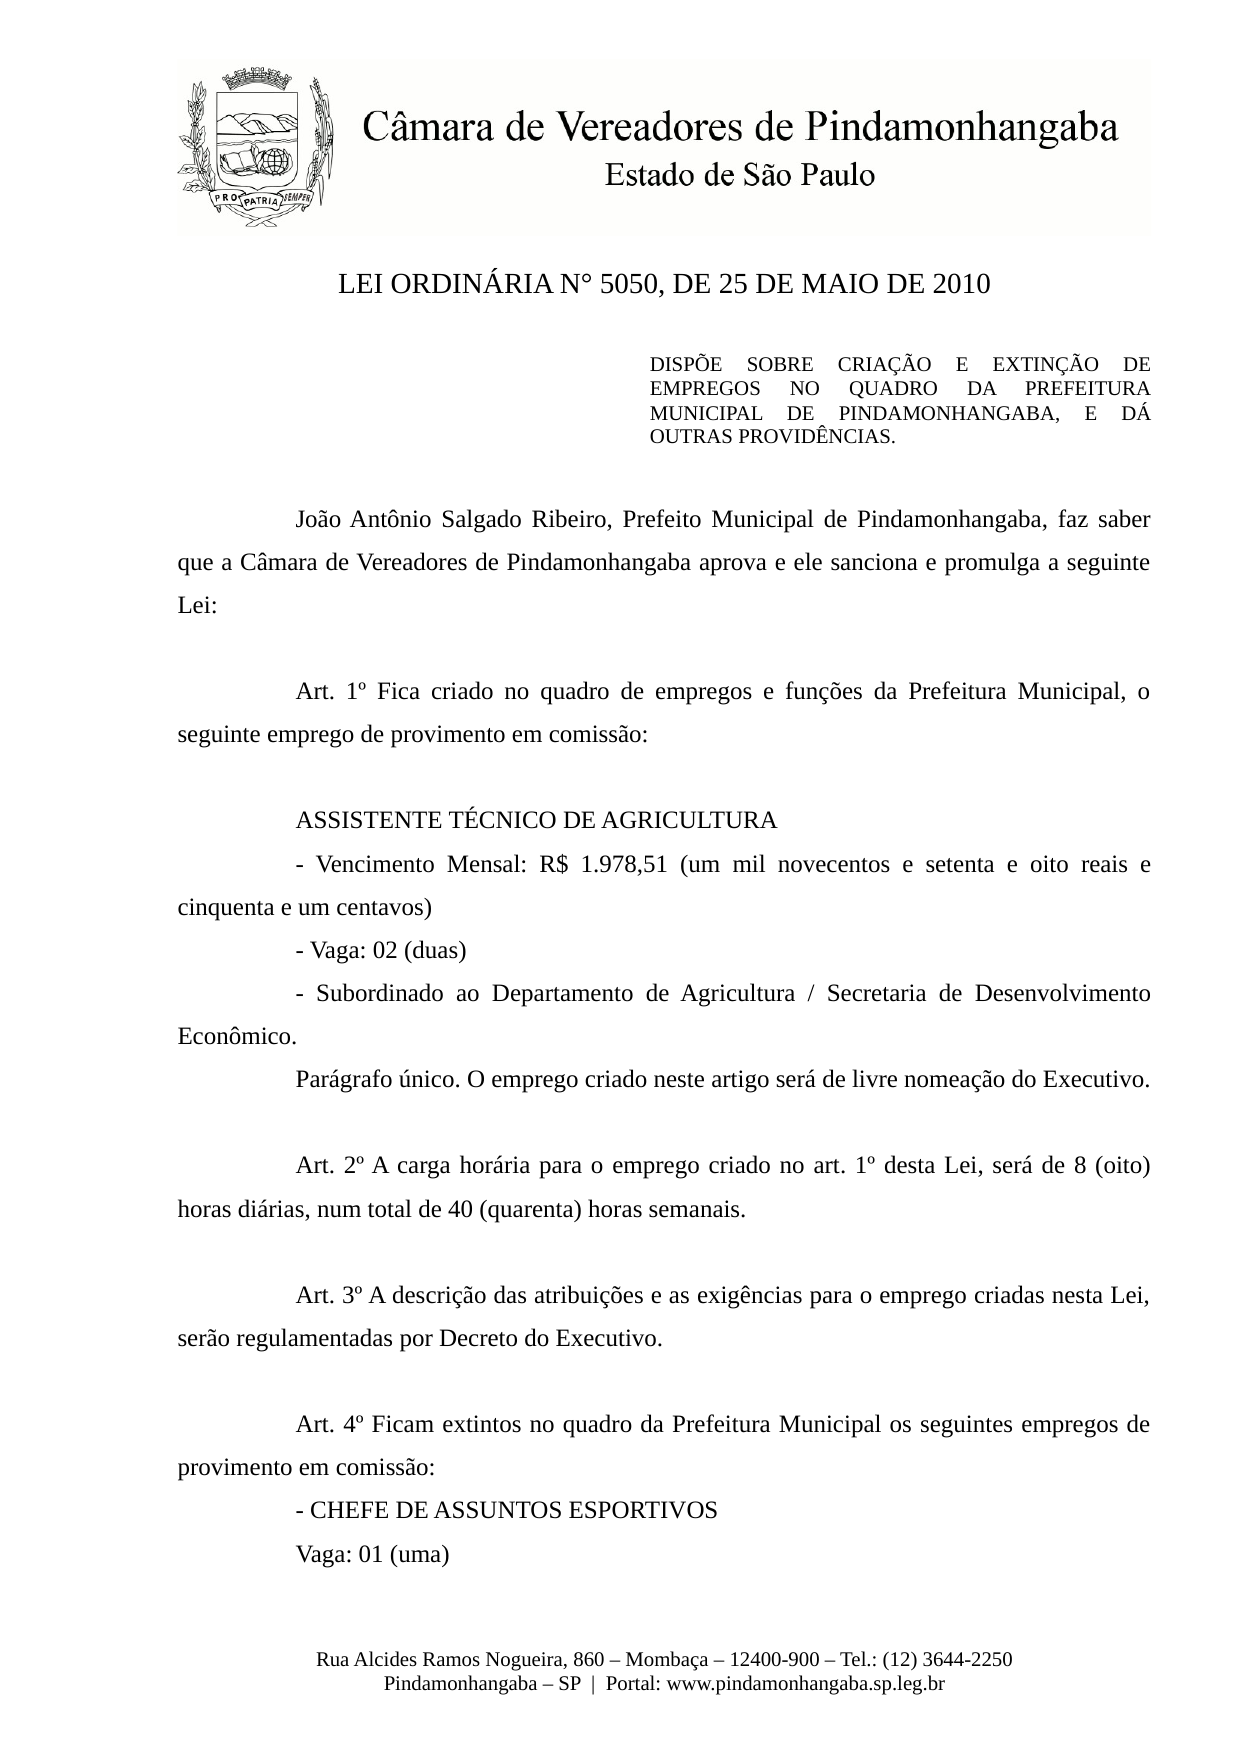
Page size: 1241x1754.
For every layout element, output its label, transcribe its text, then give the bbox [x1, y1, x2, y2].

text Art. 3º A descrição das atribuições e as exigências para o emprego criadas nesta Lei, serão regulamentadas por Decreto do Executivo. [177, 1280, 1152, 1352]
text ASSISTENTE TÉCNICO DE AGRICULTURA [177, 806, 1152, 834]
text Art. 4º Ficam extintos no quadro da Prefeitura Municipal os seguintes empregos de provimento em comissão: [177, 1409, 1152, 1481]
text Art. 2º A carga horária para o emprego criado no art. 1º desta Lei, será de 8 (oito) horas diárias, num total de 40 (quarenta) horas semanais. [177, 1151, 1152, 1222]
text LEI ORDINÁRIA N° 5050, de 25 de maio de 2010 [177, 266, 1152, 299]
text Parágrafo único. O emprego criado neste artigo será de livre nomeação do Executivo. [177, 1064, 1152, 1093]
text Vaga: 01 (uma) [177, 1539, 1152, 1567]
text Art. 1º Fica criado no quadro de empregos e funções da Prefeitura Municipal, o seguinte emprego de provimento em comissão: [177, 676, 1152, 748]
text João Antônio Salgado Ribeiro, Prefeito Municipal de Pindamonhangaba, faz saber que a Câmara de Vereadores de Pindamonhangaba aprova e ele sanciona e promulga a seguinte Lei: [177, 504, 1152, 619]
picture [177, 59, 1152, 236]
text - Vencimento Mensal: R$ 1.978,51 (um mil novecentos e setenta e oito reais e cinquenta e um centavos) [177, 849, 1152, 921]
text - Vaga: 02 (duas) [177, 935, 1152, 964]
text - Subordinado ao Departamento de Agricultura / Secretaria de Desenvolvimento Econômico. [177, 978, 1152, 1050]
text DISPÕE SOBRE CRIAÇÃO E EXTINÇÃO DE EMPREGOS NO QUADRO DA PREFEITURA MUNICIPAL DE PINDAMONHANGABA, E DÁ OUTRAS PROVIDÊNCIAS. [649, 352, 1152, 448]
text - CHEFE DE ASSUNTOS ESPORTIVOS [177, 1496, 1152, 1524]
